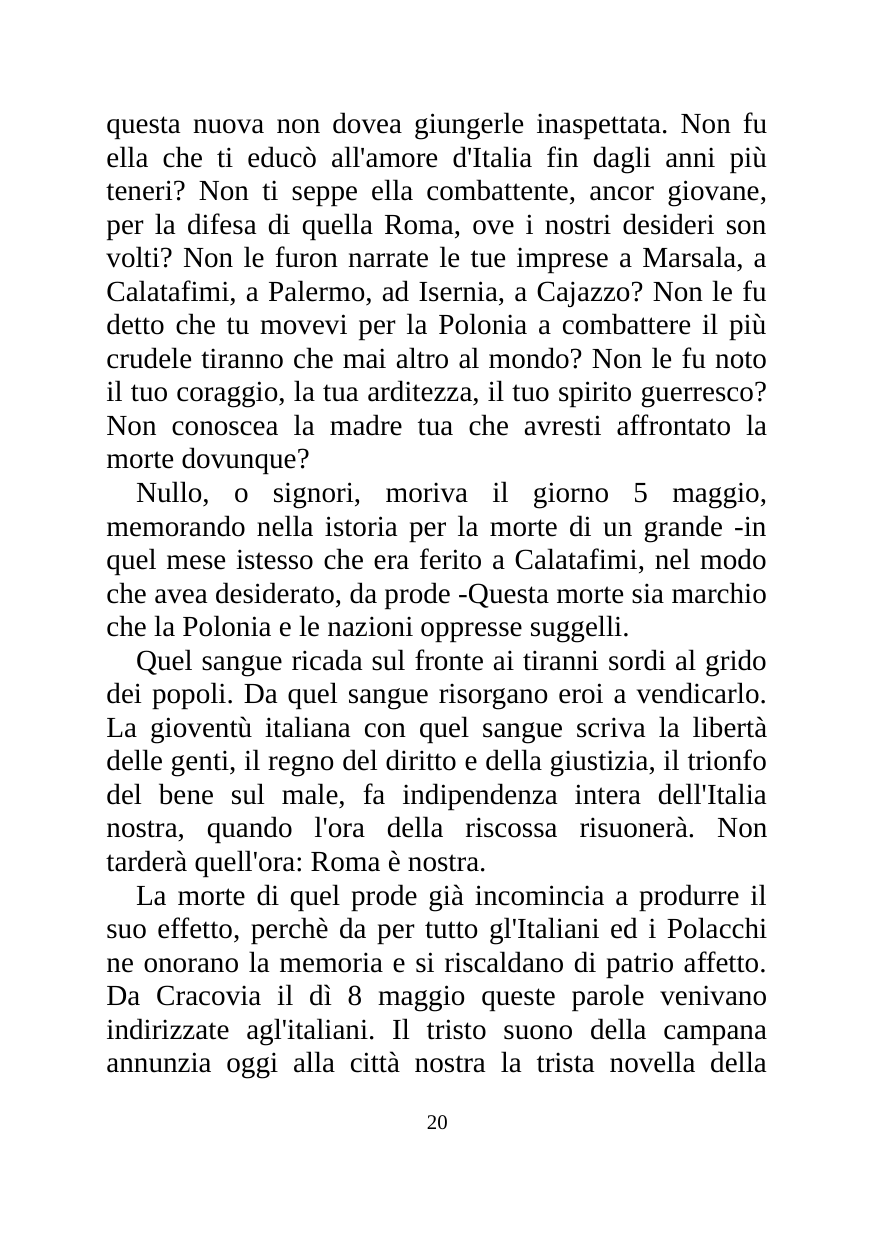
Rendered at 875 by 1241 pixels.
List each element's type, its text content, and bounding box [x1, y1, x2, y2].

text Nullo, o signori, moriva il giorno 5 maggio, memorando nella istoria per la morte di un grande -in quel mese istesso che era ferito a Calatafimi, nel modo che avea desiderato, da prode -Questa morte sia marchio che la Polonia e le nazioni oppresse suggelli. [106, 475, 768, 643]
text questa nuova non dovea giungerle inaspettata. Non fu ella che ti educò all'amore d'Italia fin dagli anni più teneri? Non ti seppe ella combattente, ancor giovane, per la difesa di quella Roma, ove i nostri desideri son volti? Non le furon narrate le tue imprese a Marsala, a Calatafimi, a Palermo, ad Isernia, a Cajazzo? Non le fu detto che tu movevi per la Polonia a combattere il più crudele tiranno che mai altro al mondo? Non le fu noto il tuo coraggio, la tua arditezza, il tuo spirito guerresco? Non conoscea la madre tua che avresti affrontato la morte dovunque? [106, 106, 768, 475]
text La morte di quel prode già incomincia a produrre il suo effetto, perchè da per tutto gl'Italiani ed i Polacchi ne onorano la memoria e si riscaldano di patrio affetto. Da Cracovia il dì 8 maggio queste parole venivano indirizzate agl'italiani. Il tristo suono della campana annunzia oggi alla città nostra la trista novella della [106, 878, 768, 1079]
text Quel sangue ricada sul fronte ai tiranni sordi al grido dei popoli. Da quel sangue risorgano eroi a vendicarlo. La gioventù italiana con quel sangue scriva la libertà delle genti, il regno del diritto e della giustizia, il trionfo del bene sul male, fa indipendenza intera dell'Italia nostra, quando l'ora della riscossa risuonerà. Non tarderà quell'ora: Roma è nostra. [106, 643, 768, 878]
